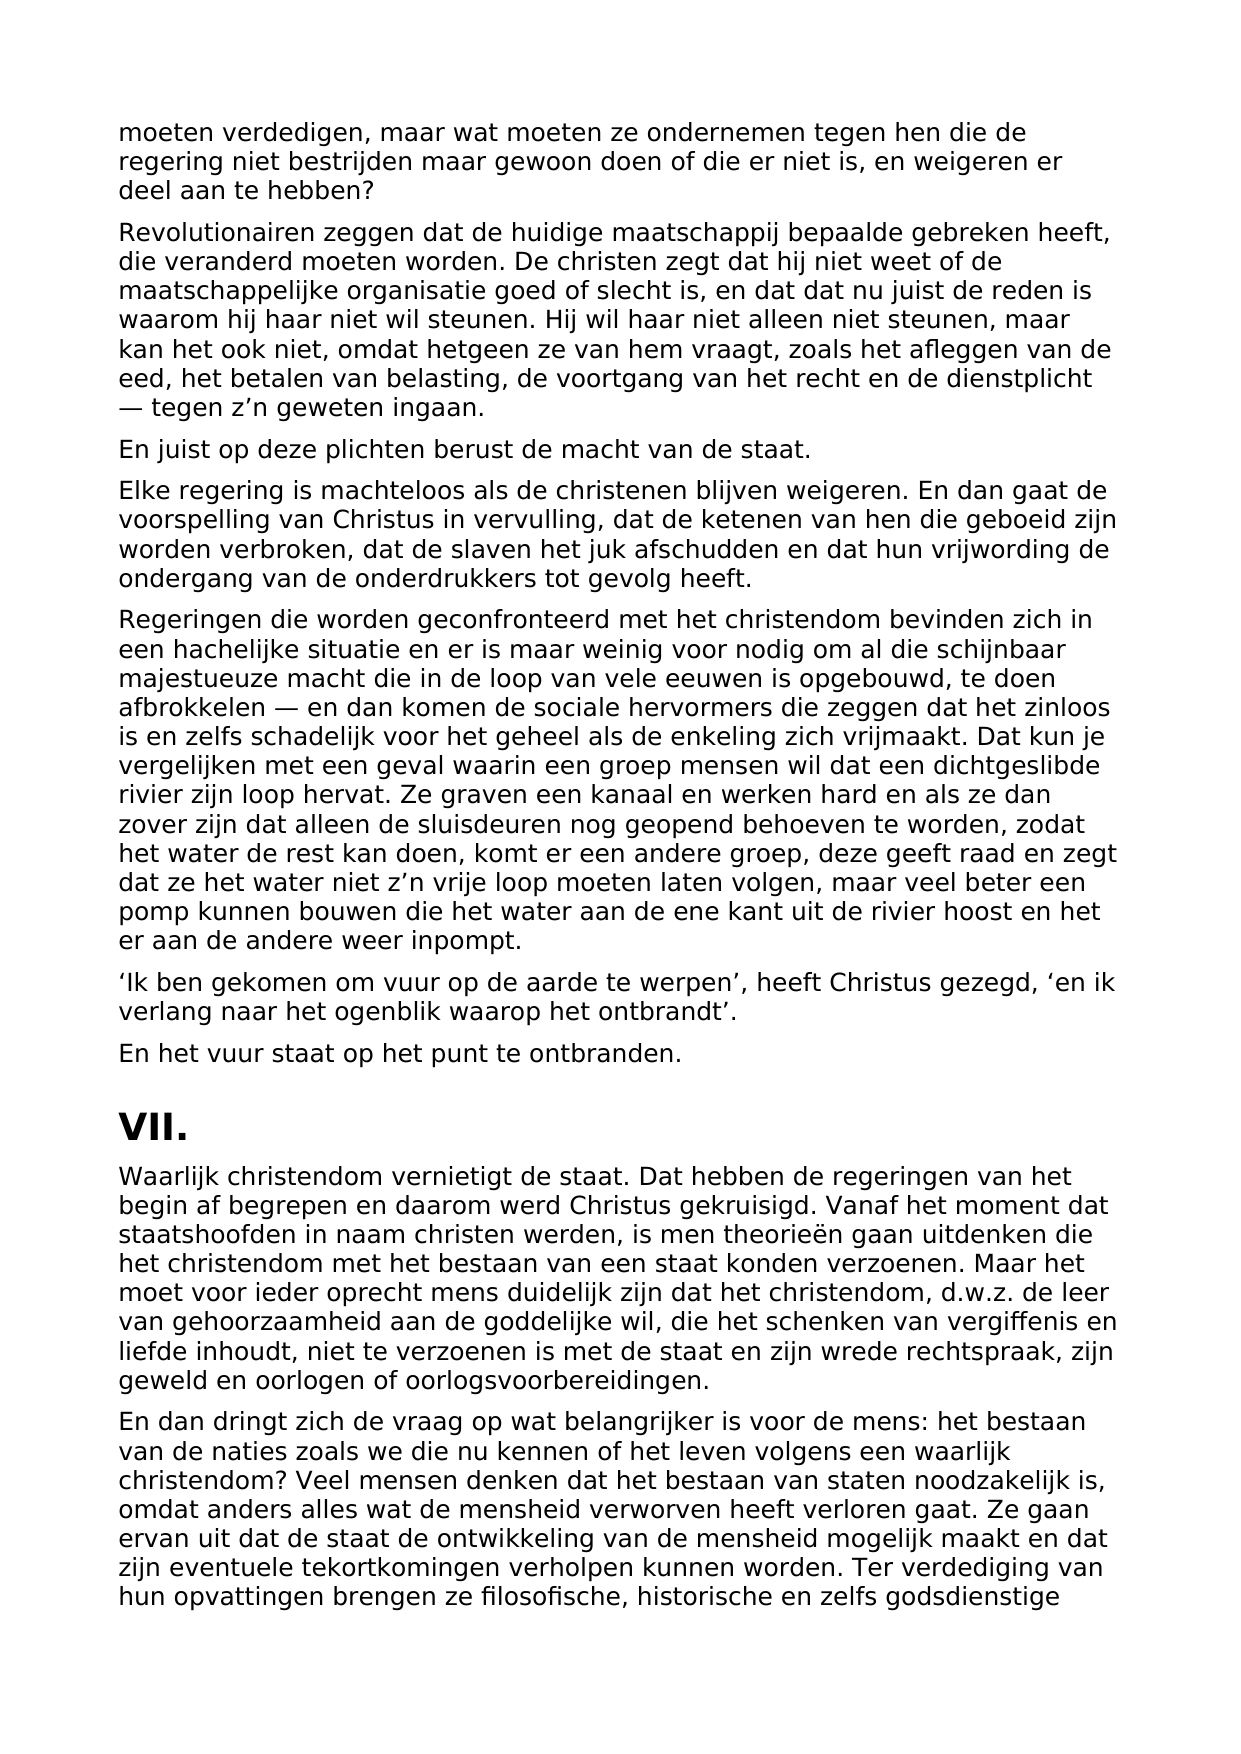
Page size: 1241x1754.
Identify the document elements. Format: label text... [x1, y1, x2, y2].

text En juist op deze plichten berust de macht van de staat. [118, 435, 1122, 464]
text En dan dringt zich de vraag op wat belangrijker is voor de mens: het bestaan van de naties zoals we die nu kennen of het leven volgens een waarlijk christendom? Veel mensen denken dat het bestaan van staten noodzakelijk is, omdat anders alles wat de mensheid verworven heeft verloren gaat. Ze gaan ervan uit dat de staat de ontwikkeling van de mensheid mogelijk maakt en dat zijn eventuele tekortkomingen verholpen kunnen worden. Ter verdediging van hun opvattingen brengen ze filosofische, historische en zelfs godsdienstige [118, 1408, 1122, 1612]
text En het vuur staat op het punt te ontbranden. [118, 1039, 1122, 1068]
text Revolutionairen zeggen dat de huidige maatschappij bepaalde gebreken heeft, die veranderd moeten worden. De christen zegt dat hij niet weet of de maatschappelijke organisatie goed of slecht is, en dat dat nu juist de reden is waarom hij haar niet wil steunen. Hij wil haar niet alleen niet steunen, maar kan het ook niet, omdat hetgeen ze van hem vraagt, zoals het afleggen van de eed, het betalen van belasting, de voortgang van het recht en de dienstplicht — tegen z’n geweten ingaan. [118, 218, 1122, 422]
text Waarlijk christendom vernietigt de staat. Dat hebben de regeringen van het begin af begrepen en daarom werd Christus gekruisigd. Vanaf het moment dat staatshoofden in naam christen werden, is men theorieën gaan uitdenken die het christendom met het bestaan van een staat konden verzoenen. Maar het moet voor ieder oprecht mens duidelijk zijn dat het christendom, d.w.z. de leer van gehoorzaamheid aan de goddelijke wil, die het schenken van vergiffenis en liefde inhoudt, niet te verzoenen is met de staat en zijn wrede rechtspraak, zijn geweld en oorlogen of oorlogsvoorbereidingen. [118, 1162, 1122, 1395]
text moeten verdedigen, maar wat moeten ze ondernemen tegen hen die de regering niet bestrijden maar gewoon doen of die er niet is, en weigeren er deel aan te hebben? [118, 118, 1122, 206]
text Regeringen die worden geconfronteerd met het christendom bevinden zich in een hachelijke situatie en er is maar weinig voor nodig om al die schijnbaar majestueuze macht die in de loop van vele eeuwen is opgebouwd, te doen afbrokkelen — en dan komen de sociale hervormers die zeggen dat het zinloos is en zelfs schadelijk voor het geheel als de enkeling zich vrijmaakt. Dat kun je vergelijken met een geval waarin een groep mensen wil dat een dichtgeslibde rivier zijn loop hervat. Ze graven een kanaal en werken hard en als ze dan zover zijn dat alleen de sluisdeuren nog geopend behoeven te worden, zodat het water de rest kan doen, komt er een andere groep, deze geeft raad en zegt dat ze het water niet z’n vrije loop moeten laten volgen, maar veel beter een pomp kunnen bouwen die het water aan de ene kant uit de rivier hoost en het er aan de andere weer inpompt. [118, 606, 1122, 956]
text ‘Ik ben gekomen om vuur op de aarde te werpen’, heeft Christus gezegd, ‘en ik verlang naar het ogenblik waarop het ontbrandt’. [118, 968, 1122, 1026]
text Elke regering is machteloos als de christenen blijven weigeren. En dan gaat de voorspelling van Christus in vervulling, dat de ketenen van hen die geboeid zijn worden verbroken, dat de slaven het juk afschudden en dat hun vrijwording de ondergang van de onderdrukkers tot gevolg heeft. [118, 476, 1122, 593]
subtitle VII. [118, 1106, 1122, 1149]
